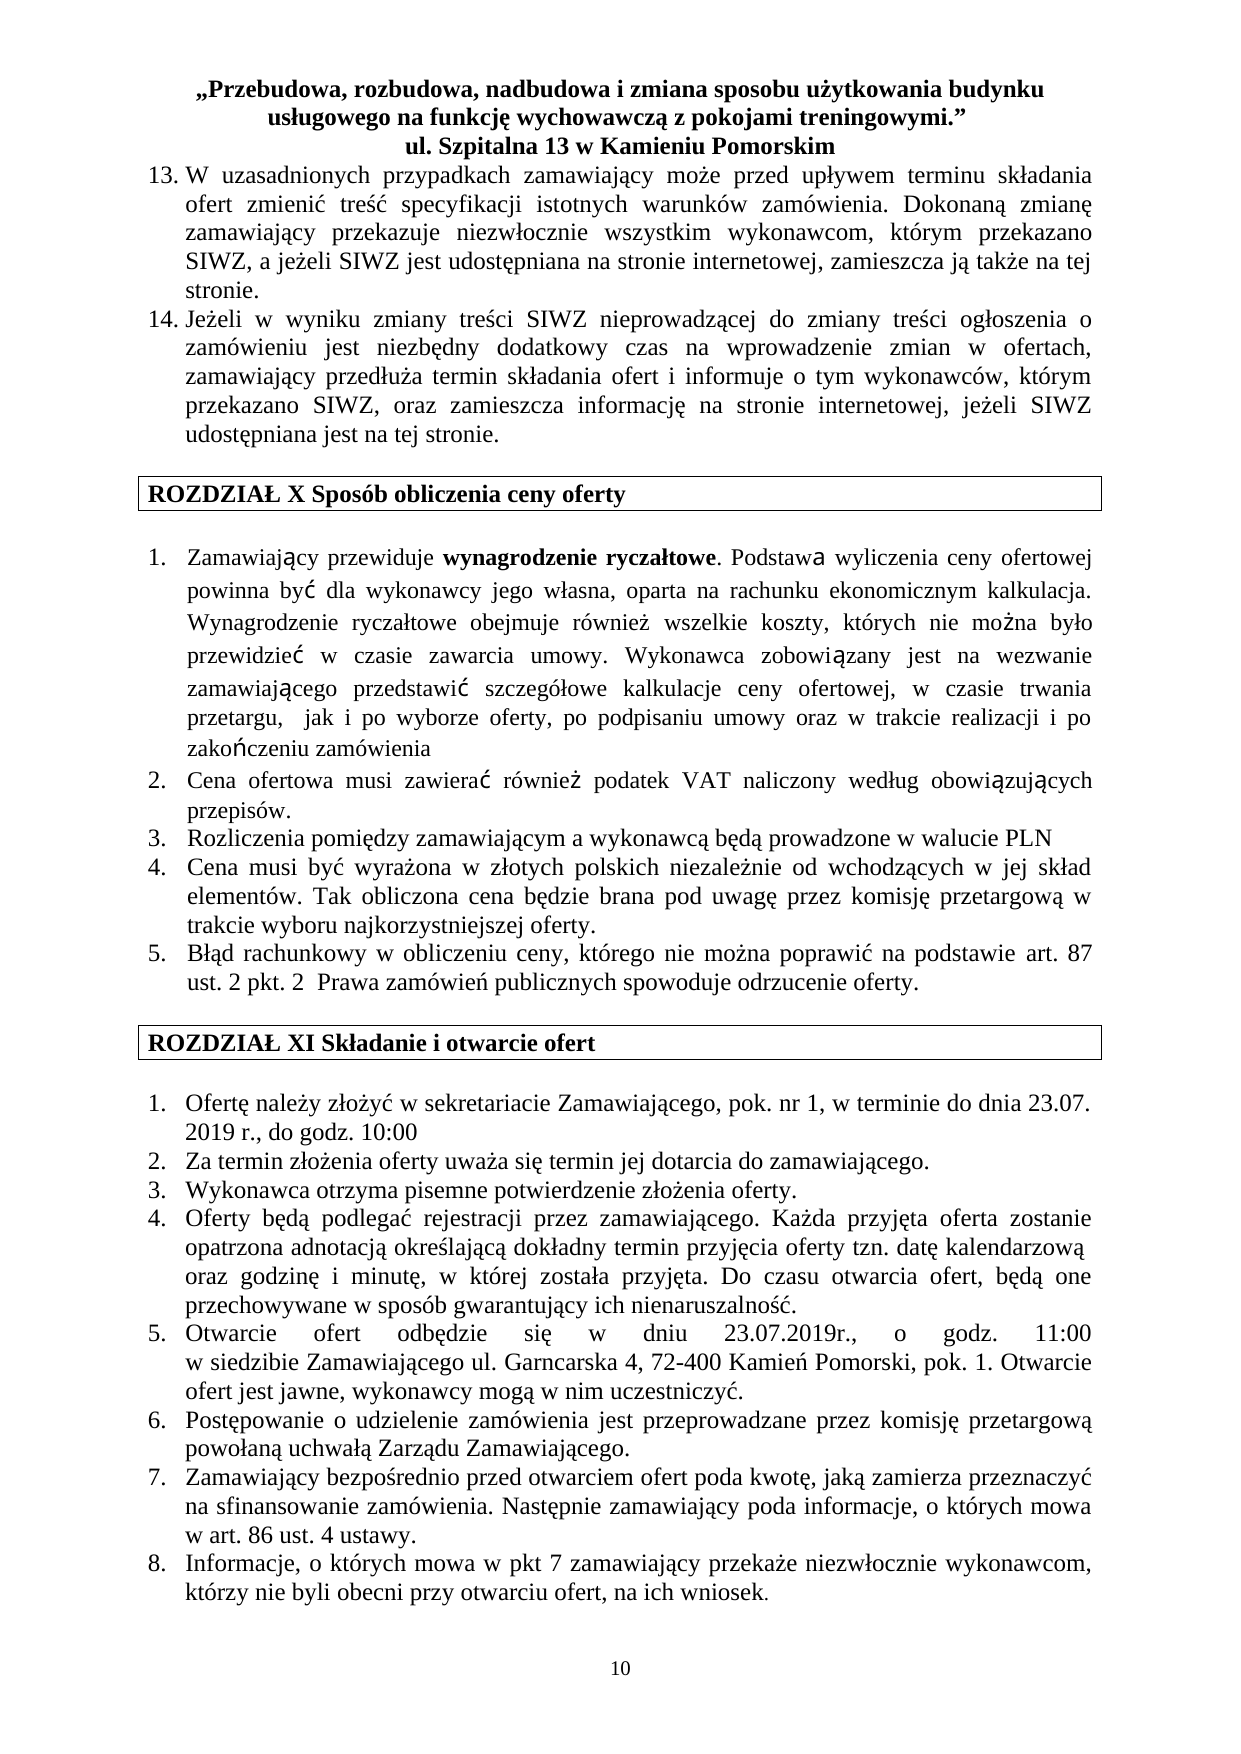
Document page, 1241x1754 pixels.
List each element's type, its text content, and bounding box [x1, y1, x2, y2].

list Jeżeli w wyniku zmiany treści SIWZ nieprowadzącej do zmiany treści ogłoszenia o zamówieniu jest niezbędny dodatkowy czas na wprowadzenie zmian w ofertach, zamawiający przedłuża termin składania ofert i informuje o tym wykonawców, którym przekazano SIWZ, oraz zamieszcza informację na stronie internetowej, jeżeli SIWZ udostępniana jest na tej stronie. [148, 304, 1093, 447]
list Za termin złożenia oferty uważa się termin jej dotarcia do zamawiającego. [148, 1146, 1093, 1175]
text 3. Rozliczenia pomiędzy zamawiającym a wykonawcą będą prowadzone w walucie PLN [148, 823, 1093, 852]
text 4. Cena musi być wyrażona w złotych polskich niezależnie od wchodzących w jej skład elementów. Tak obliczona cena będzie brana pod uwagę przez komisję przetargową w trakcie wyboru najkorzystniejszej oferty. [148, 852, 1093, 938]
list Otwarcie ofert odbędzie się w dniu 23.07.2019r., o godz. 11:00 w siedzibie Zamawiającego ul. Garncarska 4, 72-400 Kamień Pomorski, pok. 1. Otwarcie ofert jest jawne, wykonawcy mogą w nim uczestniczyć. [148, 1318, 1093, 1405]
text 5. Błąd rachunkowy w obliczeniu ceny, którego nie można poprawić na podstawie art. 87 ust. 2 pkt. 2 Prawa zamówień publicznych spowoduje odrzucenie oferty. [148, 938, 1093, 996]
subtitle ROZDZIAŁ X Sposób obliczenia ceny oferty [139, 477, 1101, 510]
subtitle ROZDZIAŁ XI Składanie i otwarcie ofert [139, 1026, 1101, 1059]
list W uzasadnionych przypadkach zamawiający może przed upływem terminu składania ofert zmienić treść specyfikacji istotnych warunków zamówienia. Dokonaną zmianę zamawiający przekazuje niezwłocznie wszystkim wykonawcom, którym przekazano SIWZ, a jeżeli SIWZ jest udostępniana na stronie internetowej, zamieszcza ją także na tej stronie. [148, 160, 1093, 304]
list Ofertę należy złożyć w sekretariacie Zamawiającego, pok. nr 1, w terminie do dnia 23.07. 2019 r., do godz. 10:00 [148, 1088, 1093, 1146]
list Wykonawca otrzyma pisemne potwierdzenie złożenia oferty. [148, 1175, 1093, 1203]
list Zamawiający bezpośrednio przed otwarciem ofert poda kwotę, jaką zamierza przeznaczyć na sfinansowanie zamówienia. Następnie zamawiający poda informacje, o których mowa w art. 86 ust. 4 ustawy. [148, 1462, 1093, 1548]
text 2. Cena ofertowa musi zawierać również podatek VAT naliczony według obowiązujących przepisów. [148, 763, 1093, 823]
list Oferty będą podlegać rejestracji przez zamawiającego. Każda przyjęta oferta zostanie opatrzona adnotacją określającą dokładny termin przyjęcia oferty tzn. datę kalendarzową oraz godzinę i minutę, w której została przyjęta. Do czasu otwarcia ofert, będą one przechowywane w sposób gwarantujący ich nienaruszalność. [148, 1203, 1093, 1318]
list Informacje, o których mowa w pkt 7 zamawiający przekaże niezwłocznie wykonawcom, którzy nie byli obecni przy otwarciu ofert, na ich wniosek. [148, 1548, 1093, 1606]
text 1. Zamawiający przewiduje wynagrodzenie ryczałtowe. Podstawa wyliczenia ceny ofertowej powinna być dla wykonawcy jego własna, oparta na rachunku ekonomicznym kalkulacja. Wynagrodzenie ryczałtowe obejmuje również wszelkie koszty, których nie można było przewidzieć w czasie zawarcia umowy. Wykonawca zobowiązany jest na wezwanie zamawiającego przedstawić szczegółowe kalkulacje ceny ofertowej, w czasie trwania przetargu, jak i po wyborze oferty, po podpisaniu umowy oraz w trakcie realizacji i po zakończeniu zamówienia [148, 540, 1093, 763]
list Postępowanie o udzielenie zamówienia jest przeprowadzane przez komisję przetargową powołaną uchwałą Zarządu Zamawiającego. [148, 1405, 1093, 1462]
